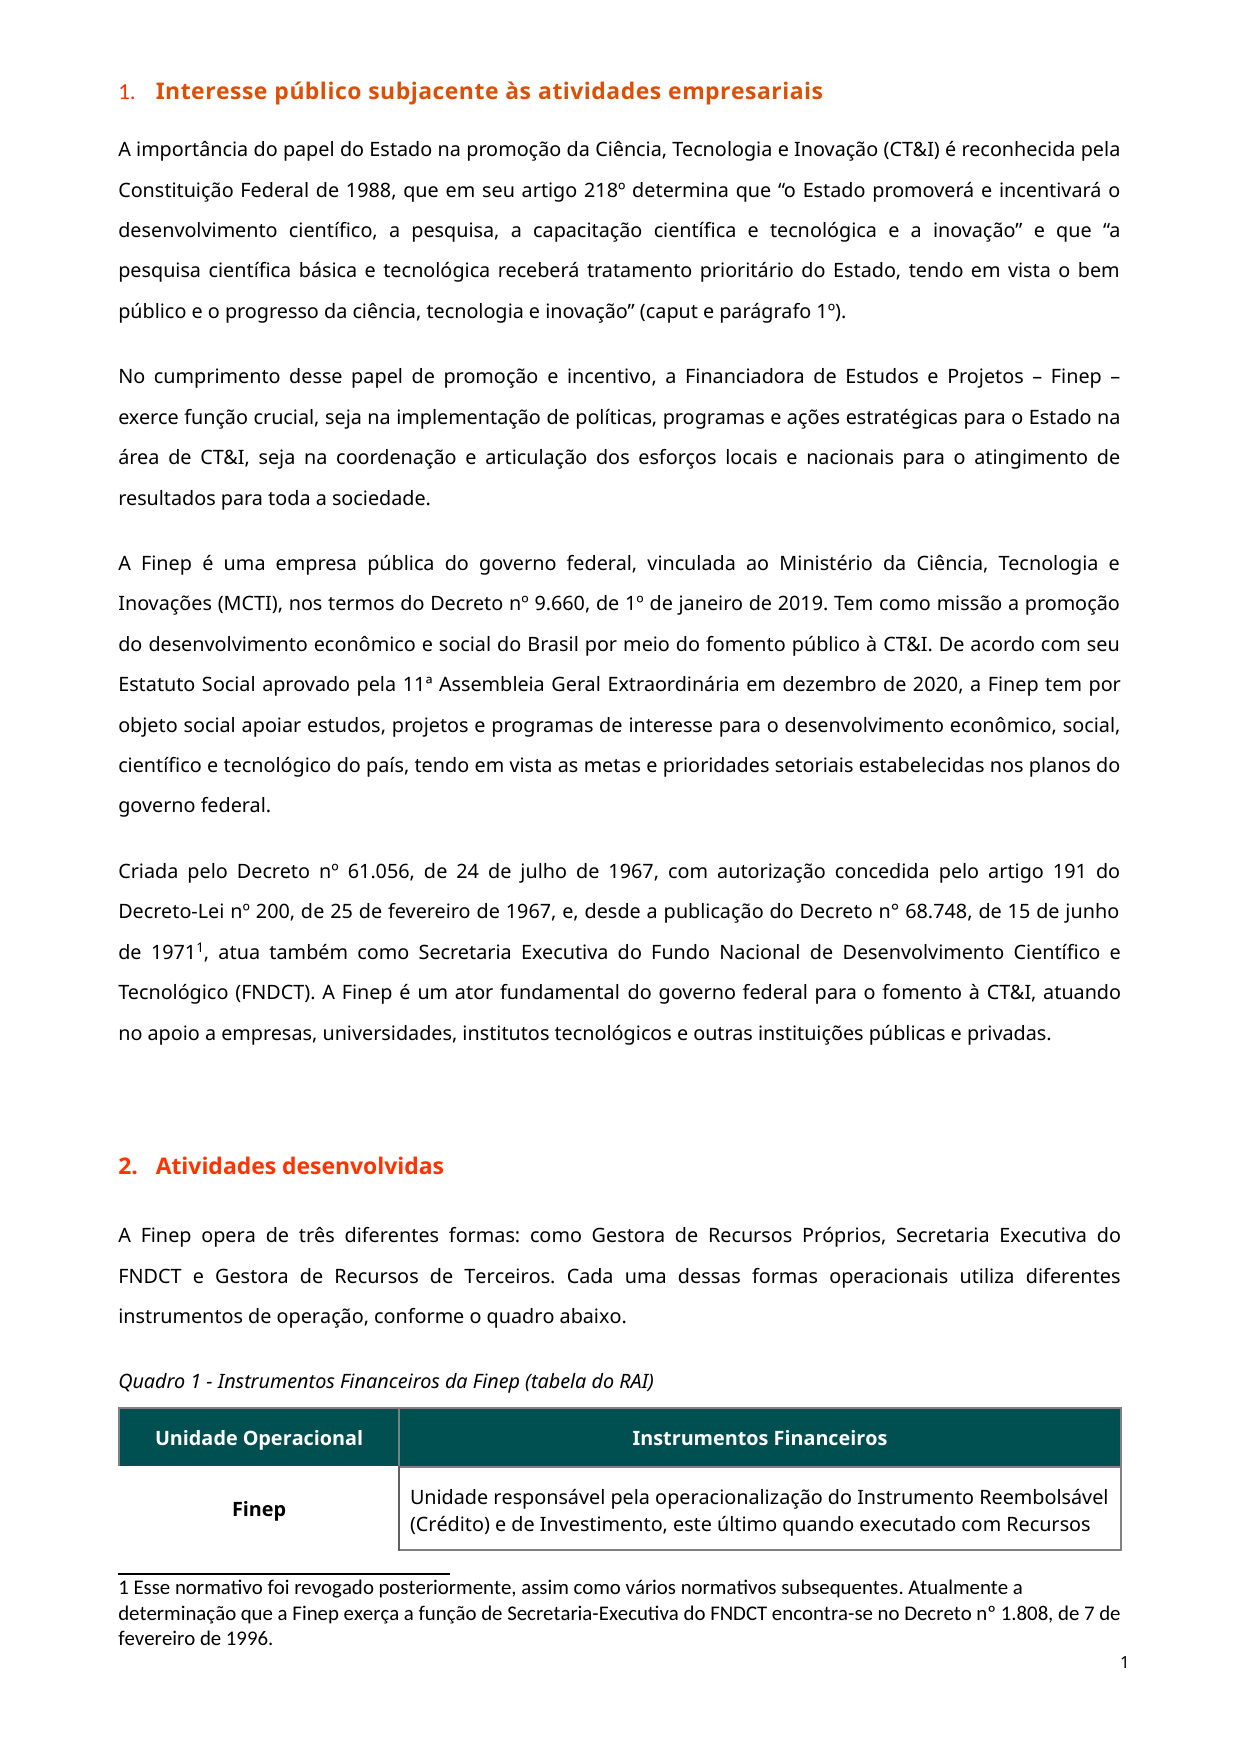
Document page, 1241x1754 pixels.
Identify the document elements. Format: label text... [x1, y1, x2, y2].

text A Finep é uma empresa pública do governo federal, vinculada ao Ministério da Ciência, Tecnologia e Inovações (MCTI), nos termos do Decreto nº 9.660, de 1º de janeiro de 2019. Tem como missão a promoção do desenvolvimento econômico e social do Brasil por meio do fomento público à CT&I. De acordo com seu Estatuto Social aprovado pela 11ª Assembleia Geral Extraordinária em dezembro de 2020, a Finep tem por objeto social apoiar estudos, projetos e programas de interesse para o desenvolvimento econômico, social, científico e tecnológico do país, tendo em vista as metas e prioridades setoriais estabelecidas nos planos do governo federal. [118, 549, 1122, 819]
text Quadro 1 - Instrumentos Financeiros da Finep (tabela do RAI) [118, 1368, 1122, 1395]
list Atividades desenvolvidas [118, 1149, 1122, 1181]
table_cell Unidade responsável pela operacionalização do Instrumento Reembolsável (Crédito) e de Investimento, este último quando executado com Recursos [400, 1468, 1120, 1549]
text No cumprimento desse papel de promoção e incentivo, a Financiadora de Estudos e Projetos – Finep – exerce função crucial, seja na implementação de políticas, programas e ações estratégicas para o Estado na área de CT&I, seja na coordenação e articulação dos esforços locais e nacionais para o atingimento de resultados para toda a sociedade. [118, 362, 1122, 511]
text Esse normativo foi revogado posteriormente, assim como vários normativos subsequentes. Atualmente a determinação que a Finep exerça a função de Secretaria-Executiva do FNDCT encontra-se no Decreto nº 1.808, de 7 de fevereiro de 1996. [118, 1574, 1122, 1651]
text A Finep opera de três diferentes formas: como Gestora de Recursos Próprios, Secretaria Executiva do FNDCT e Gestora de Recursos de Terceiros. Cada uma dessas formas operacionais utiliza diferentes instrumentos de operação, conforme o quadro abaixo. [118, 1221, 1122, 1329]
text Criada pelo Decreto nº 61.056, de 24 de julho de 1967, com autorização concedida pelo artigo 191 do Decreto-Lei nº 200, de 25 de fevereiro de 1967, e, desde a publicação do Decreto n° 68.748, de 15 de junho de 1971, atua também como Secretaria Executiva do Fundo Nacional de Desenvolvimento Científico e Tecnológico (FNDCT). A Finep é um ator fundamental do governo federal para o fomento à CT&I, atuando no apoio a empresas, universidades, institutos tecnológicos e outras instituições públicas e privadas. [118, 857, 1122, 1046]
list Interesse público subjacente às atividades empresariais [118, 75, 1122, 106]
table_header Instrumentos Financeiros [400, 1409, 1120, 1466]
text A importância do papel do Estado na promoção da Ciência, Tecnologia e Inovação (CT&I) é reconhecida pela Constituição Federal de 1988, que em seu artigo 218º determina que “o Estado promoverá e incentivará o desenvolvimento científico, a pesquisa, a capacitação científica e tecnológica e a inovação” e que “a pesquisa científica básica e tecnológica receberá tratamento prioritário do Estado, tendo em vista o bem público e o progresso da ciência, tecnologia e inovação” (caput e parágrafo 1º). [118, 135, 1122, 324]
table_header Unidade Operacional [120, 1409, 398, 1466]
table_cell Finep [119, 1466, 398, 1549]
